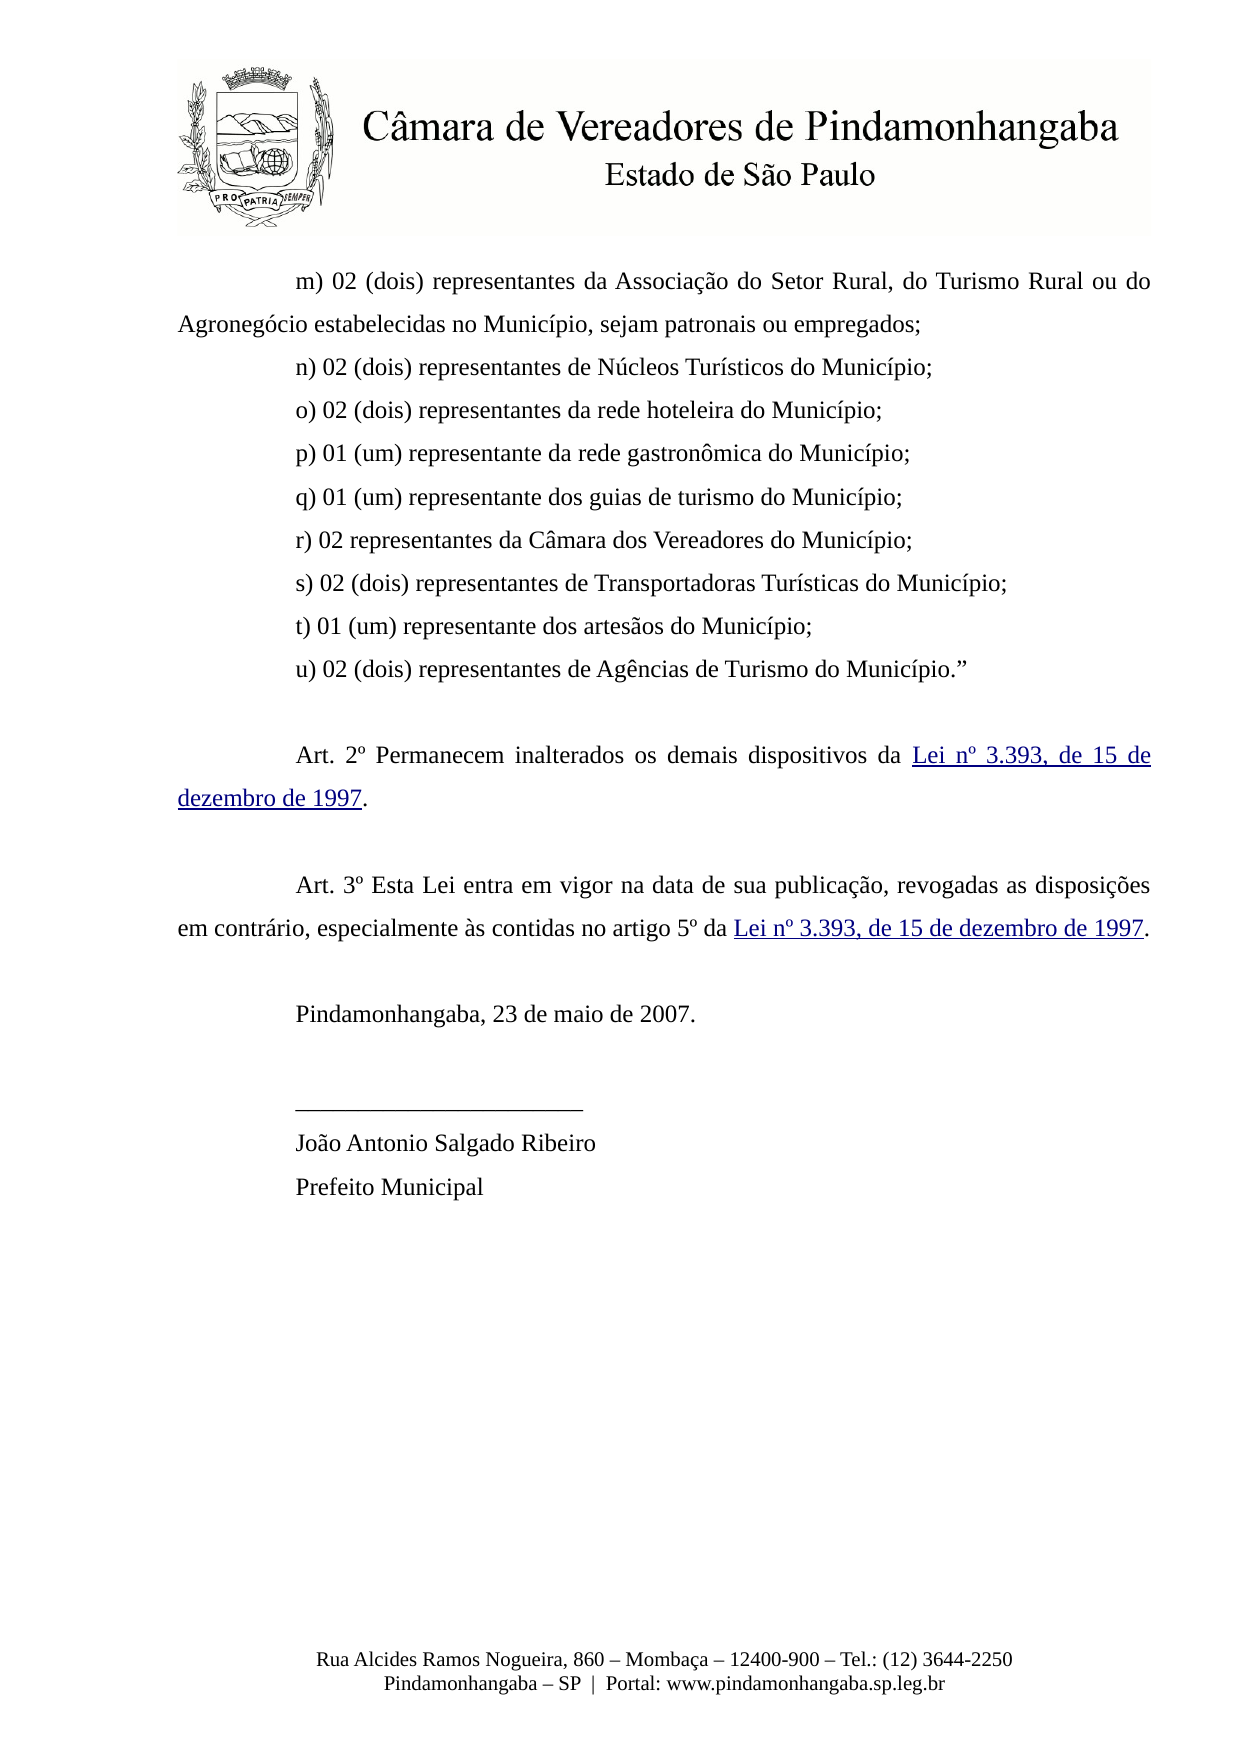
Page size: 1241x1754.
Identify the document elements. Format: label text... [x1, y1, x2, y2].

text r) 02 representantes da Câmara dos Vereadores do Município; [177, 525, 1152, 553]
text p) 01 (um) representante da rede gastronômica do Município; [177, 438, 1152, 467]
text Pindamonhangaba, 23 de maio de 2007. [177, 999, 1152, 1028]
text q) 01 (um) representante dos guias de turismo do Município; [177, 482, 1152, 510]
text s) 02 (dois) representantes de Transportadoras Turísticas do Município; [177, 568, 1152, 597]
picture [177, 59, 1152, 236]
text Art. 2º Permanecem inalterados os demais dispositivos da Lei nº 3.393, de 15 de dezembro de 1997. [177, 740, 1152, 812]
text João Antonio Salgado Ribeiro [177, 1128, 1152, 1157]
text o) 02 (dois) representantes da rede hoteleira do Município; [177, 395, 1152, 424]
text Prefeito Municipal [177, 1172, 1152, 1200]
text t) 01 (um) representante dos artesãos do Município; [177, 611, 1152, 640]
text _______________________ [177, 1085, 1152, 1114]
text u) 02 (dois) representantes de Agências de Turismo do Município.” [177, 654, 1152, 683]
text Art. 3º Esta Lei entra em vigor na data de sua publicação, revogadas as disposições em contrário, especialmente às contidas no artigo 5º da Lei nº 3.393, de 15 de dezembro de 1997. [177, 870, 1152, 942]
text n) 02 (dois) representantes de Núcleos Turísticos do Município; [177, 352, 1152, 381]
text m) 02 (dois) representantes da Associação do Setor Rural, do Turismo Rural ou do Agronegócio estabelecidas no Município, sejam patronais ou empregados; [177, 266, 1152, 338]
